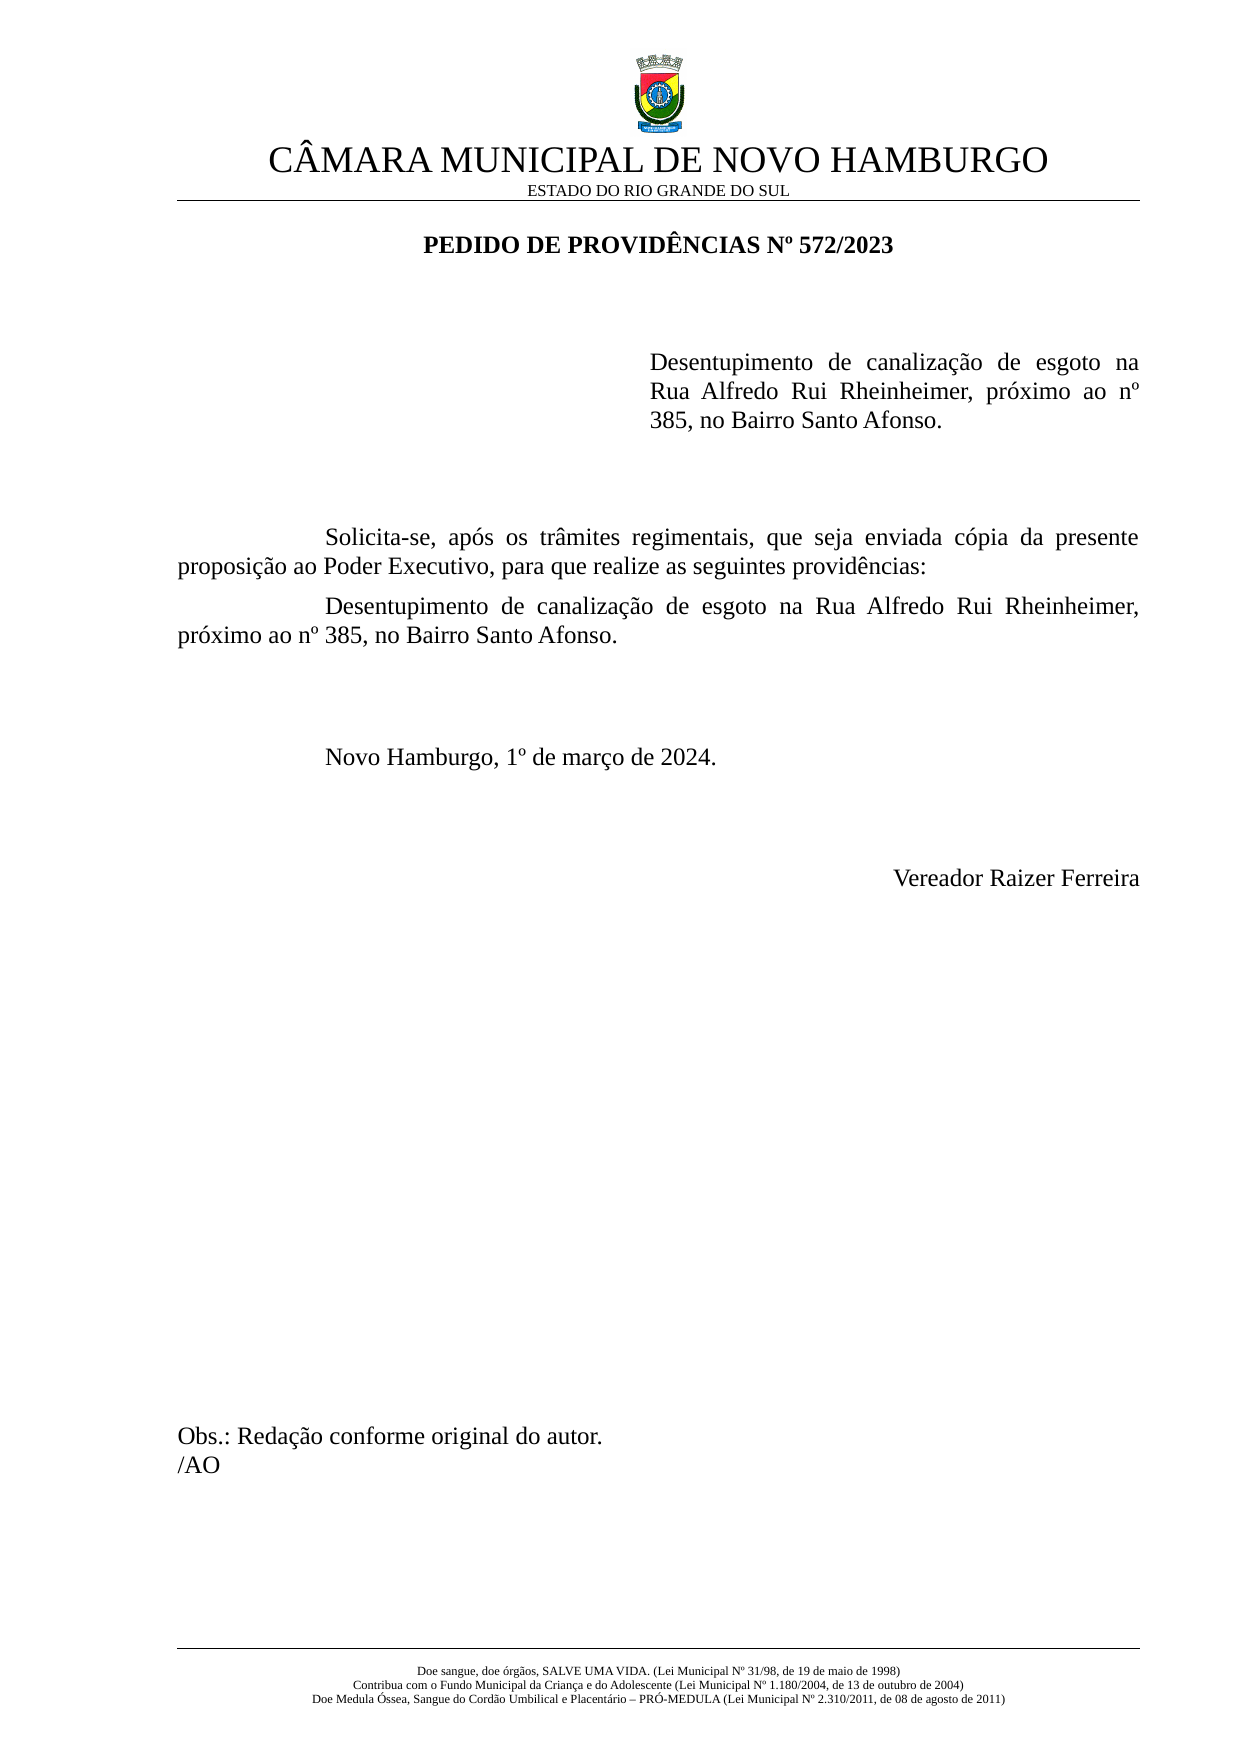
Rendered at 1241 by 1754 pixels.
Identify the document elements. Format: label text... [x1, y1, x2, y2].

picture [630, 48, 687, 137]
text Solicita-se, após os trâmites regimentais, que seja enviada cópia da presente proposição ao Poder Executivo, para que realize as seguintes providências: [177, 522, 1140, 580]
text Vereador Raizer Ferreira [177, 863, 1140, 892]
text Desentupimento de canalização de esgoto na Rua Alfredo Rui Rheinheimer, próximo ao nº 385, no Bairro Santo Afonso. [649, 347, 1140, 434]
text Novo Hamburgo, 1º de março de 2024. [177, 742, 1140, 771]
text /AO [177, 1450, 1140, 1479]
text Desentupimento de canalização de esgoto na Rua Alfredo Rui Rheinheimer, próximo ao nº 385, no Bairro Santo Afonso. [177, 591, 1140, 649]
text PEDIDO DE PROVIDÊNCIAS Nº 572/2023 [177, 230, 1140, 259]
text Obs.: Redação conforme original do autor. [177, 1421, 1140, 1450]
